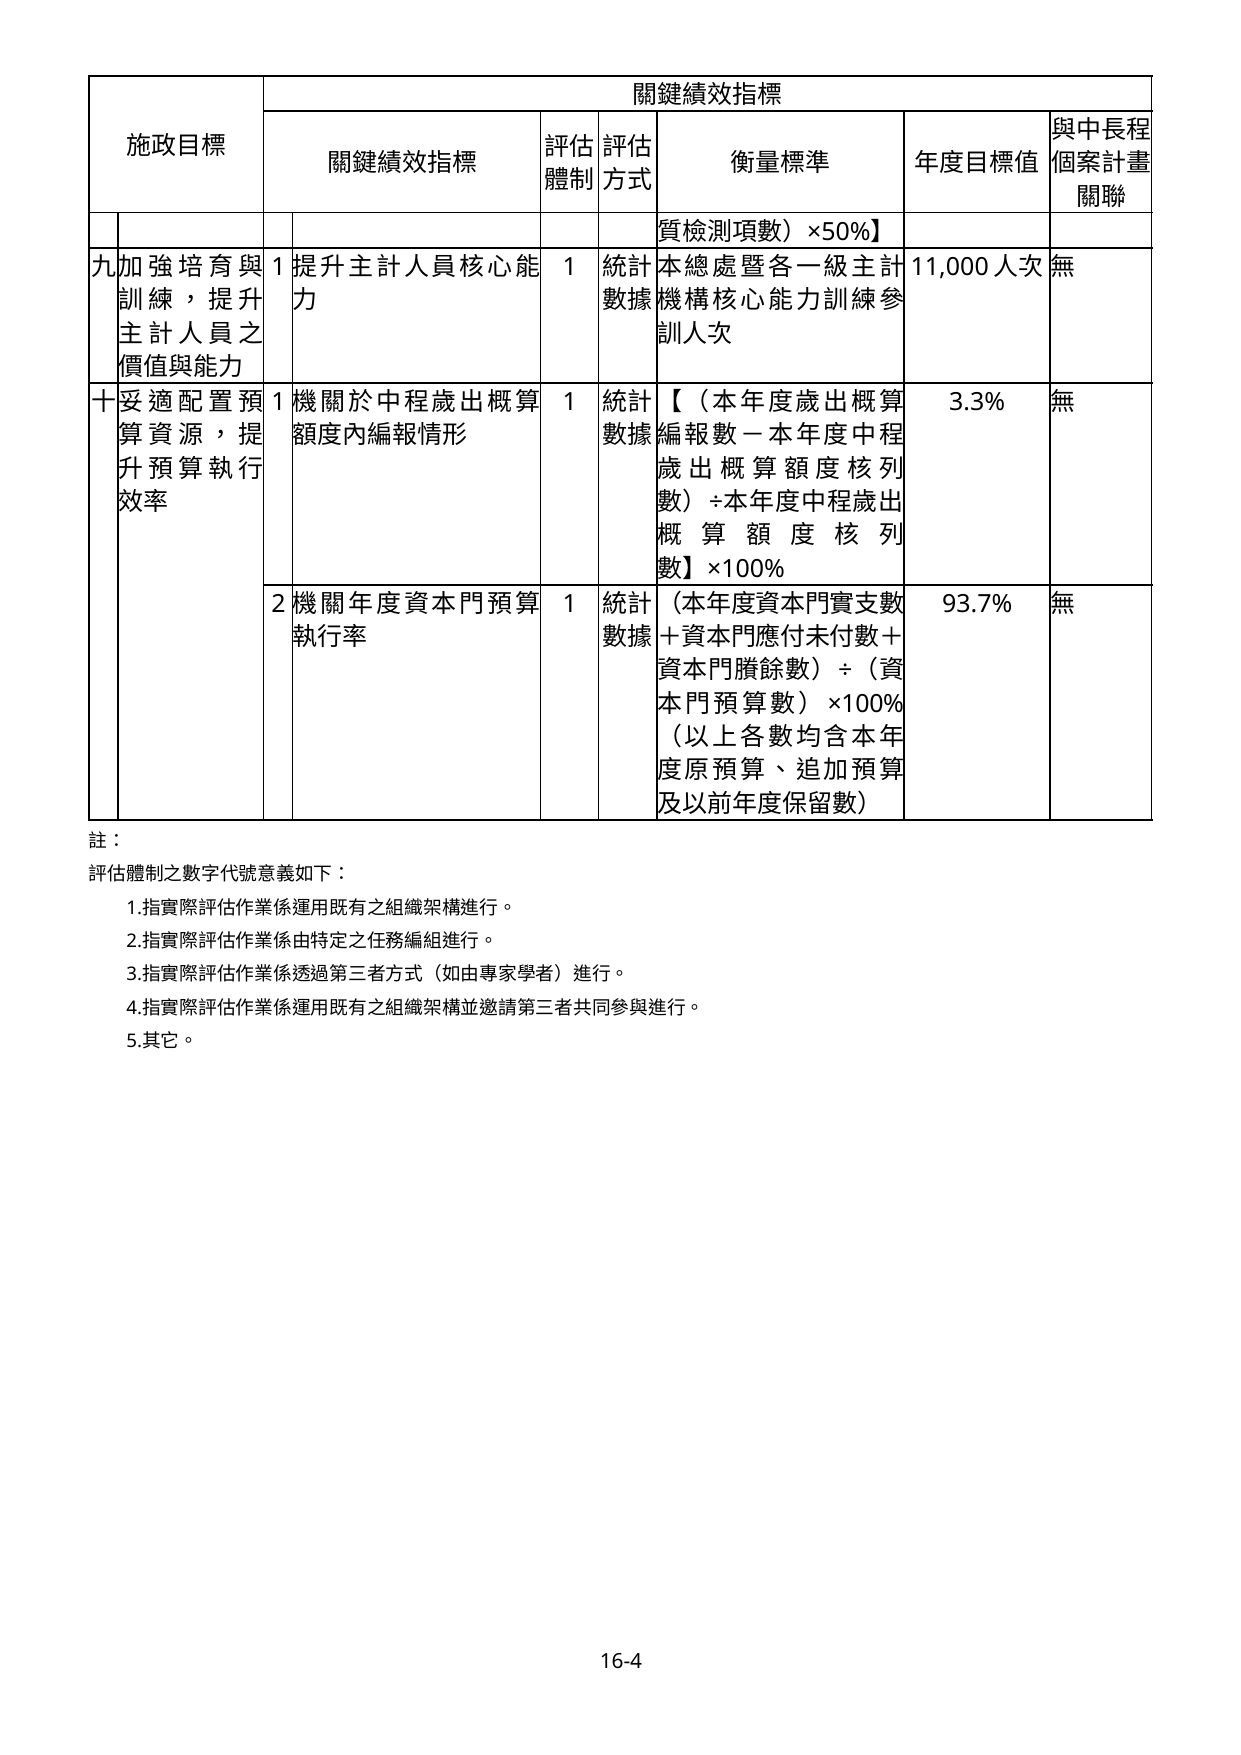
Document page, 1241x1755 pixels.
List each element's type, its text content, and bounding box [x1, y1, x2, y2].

table_cell 八 [90, 213, 117, 247]
table_cell 1 [264, 384, 292, 584]
table_cell [293, 213, 540, 247]
table_cell 年度目標值 [905, 112, 1049, 212]
table_cell 加強培育與訓練，提升主計人員之價值與能力 [119, 249, 263, 382]
table_cell 3.3% [905, 384, 1049, 584]
table_cell 機關年度資本門預算執行率 [293, 586, 540, 819]
table_cell 機關於中程歲出概算額度內編報情形 [293, 384, 540, 584]
table_cell [541, 213, 598, 247]
text 3.指實際評估作業係透過第三者方式（如由專家學者）進行。 [89, 954, 1152, 987]
table_cell 妥適配置預算資源，提升預算執行效率 [119, 384, 263, 819]
table_cell 提升主計人員核心能力 [293, 249, 540, 382]
table_cell 統計數據 [599, 586, 656, 819]
table_cell 統計數據 [599, 384, 656, 584]
table_cell （本年度資本門實支數＋資本門應付未付數＋資本門賸餘數）÷（資本門預算數）×100%（以上各數均含本年度原預算、追加預算及以前年度保留數） [658, 586, 903, 819]
text 1.指實際評估作業係運用既有之組織架構進行。 [89, 887, 1152, 921]
table_cell 11,000人次 [905, 249, 1049, 382]
text 評估體制之數字代號意義如下： [89, 854, 1152, 887]
table_cell 與中長程個案計畫關聯 [1051, 112, 1151, 212]
table_cell 統計數據 [599, 249, 656, 382]
table_cell [1051, 213, 1151, 247]
table_cell [264, 213, 292, 247]
table_cell 九 [90, 249, 117, 382]
table_cell 1 [264, 249, 292, 382]
text 4.指實際評估作業係運用既有之組織架構並邀請第三者共同參與進行。 [89, 987, 1152, 1021]
table_cell [599, 213, 656, 247]
table_cell 關鍵績效指標 [264, 112, 540, 212]
text 註： [89, 821, 1152, 854]
table_header 施政目標 [90, 77, 263, 212]
table_cell 十 [90, 384, 117, 819]
text 2.指實際評估作業係由特定之任務編組進行。 [89, 921, 1152, 954]
table_cell 評估 方式 [599, 112, 656, 212]
table_cell 衡量標準 [658, 112, 903, 212]
table_cell 質檢測項數）×50%】 [658, 213, 903, 247]
table_cell 評估 體制 [541, 112, 598, 212]
table_header 關鍵績效指標 [264, 77, 1151, 110]
table_cell 無 [1051, 586, 1151, 819]
text 5.其它。 [89, 1021, 1152, 1054]
table_cell [905, 213, 1049, 247]
table_cell 優化主計資訊服務，提升主計管理效能 [119, 213, 263, 247]
table_cell 本總處暨各一級主計機構核心能力訓練參訓人次 [658, 249, 903, 382]
table_cell 【（本年度歲出概算編報數－本年度中程歲出概算額度核列數）÷本年度中程歲出概算額度核列數】×100% [658, 384, 903, 584]
table_cell 2 [264, 586, 292, 819]
table_cell 1 [541, 586, 598, 819]
table_cell 1 [541, 249, 598, 382]
table_cell 1 [541, 384, 598, 584]
table_cell 無 [1051, 384, 1151, 584]
table_cell 93.7% [905, 586, 1049, 819]
table_cell 無 [1051, 249, 1151, 382]
